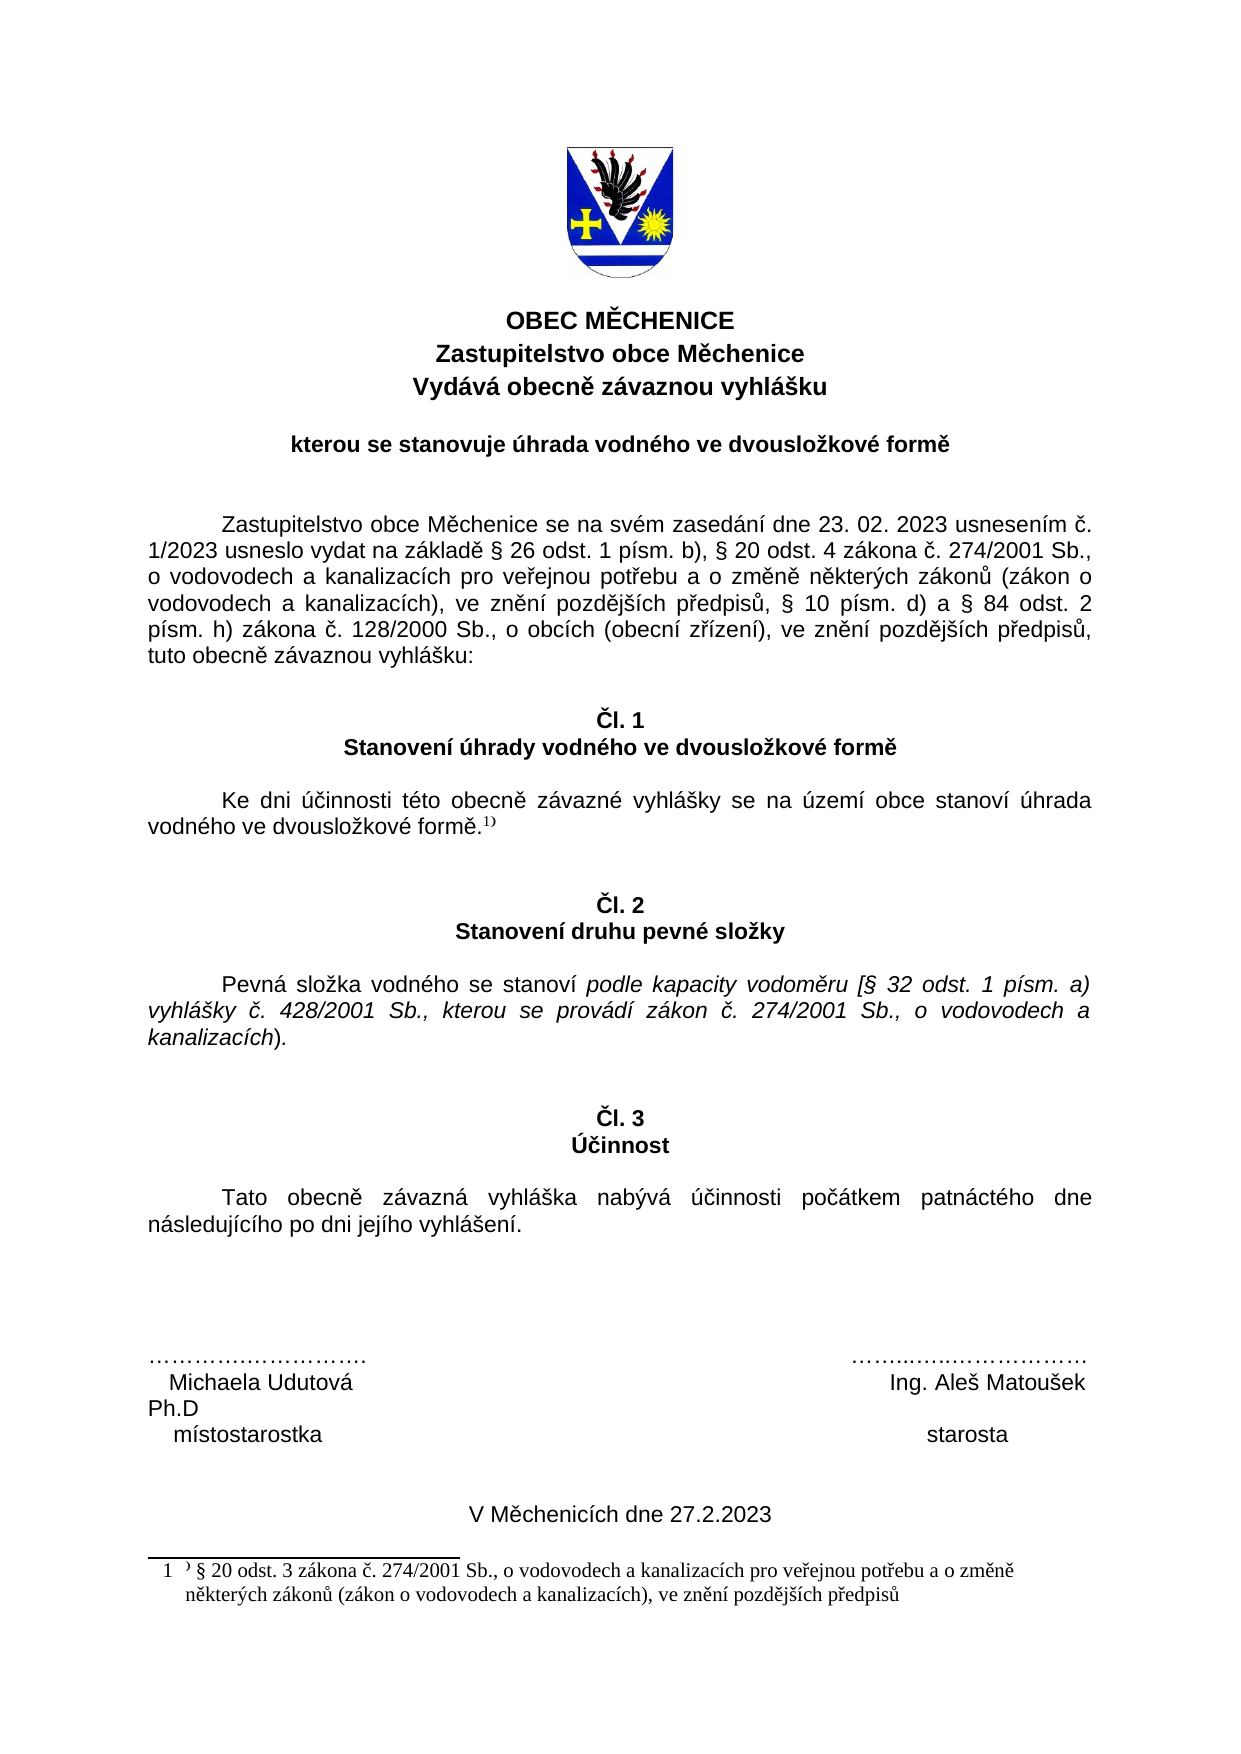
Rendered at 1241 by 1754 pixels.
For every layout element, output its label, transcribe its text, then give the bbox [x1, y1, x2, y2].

text Čl. 2 [148, 892, 1093, 918]
subtitle Čl. 1 [148, 707, 1093, 734]
text Ke dni účinnosti této obecně závazné vyhlášky se na území obce stanoví úhrada vodného ve dvousložkové formě. [148, 787, 1093, 839]
text Michaela Udutová Ing. Aleš Matoušek Ph.D [148, 1369, 1093, 1421]
text Tato obecně závazná vyhláška nabývá účinnosti počátkem patnáctého dne následujícího po dni jejího vyhlášení. [148, 1184, 1093, 1237]
subtitle Čl. 3 [148, 1105, 1093, 1132]
text kterou se stanovuje úhrada vodného ve dvousložkové formě [148, 431, 1093, 458]
text V Měchenicích dne 27.2.2023 [148, 1501, 1093, 1527]
subtitle Pevná složka vodného se stanoví podle kapacity vodoměru [§ 32 odst. 1 písm. a) vyhlášky č. 428/2001 Sb., kterou se provádí zákon č. 274/2001 Sb., o vodovodech a kanalizacích). [148, 971, 1093, 1050]
text ………….……………. ……...…..……………… [148, 1342, 1093, 1369]
text místostarostka starosta [148, 1421, 1093, 1448]
text Zastupitelstvo obce Měchenice se na svém zasedání dne 23. 02. 2023 usnesením č. 1/2023 usneslo vydat na základě § 26 odst. 1 písm. b), § 20 odst. 4 zákona č. 274/2001 Sb., o vodovodech a kanalizacích pro veřejnou potřebu a o změně některých zákonů (zákon o vodovodech a kanalizacích), ve znění pozdějších předpisů, § 10 písm. d) a § 84 odst. 2 písm. h) zákona č. 128/2000 Sb., o obcích (obecní zřízení), ve znění pozdějších předpisů, tuto obecně závaznou vyhlášku: [148, 511, 1093, 669]
subtitle Účinnost [148, 1132, 1093, 1158]
text OBEC MĚCHENICE [148, 306, 1093, 335]
text  § 20 odst. 3 zákona č. 274/2001 Sb., o vodovodech a kanalizacích pro veřejnou potřebu a o změně některých zákonů (zákon o vodovodech a kanalizacích), ve znění pozdějších předpisů [162, 1558, 1093, 1606]
subtitle Stanovení druhu pevné složky [148, 918, 1093, 945]
text Zastupitelstvo obce Měchenice [148, 339, 1093, 368]
text Vydává obecně závaznou vyhlášku [148, 372, 1093, 401]
text Stanovení úhrady vodného ve dvousložkové formě [148, 734, 1093, 760]
